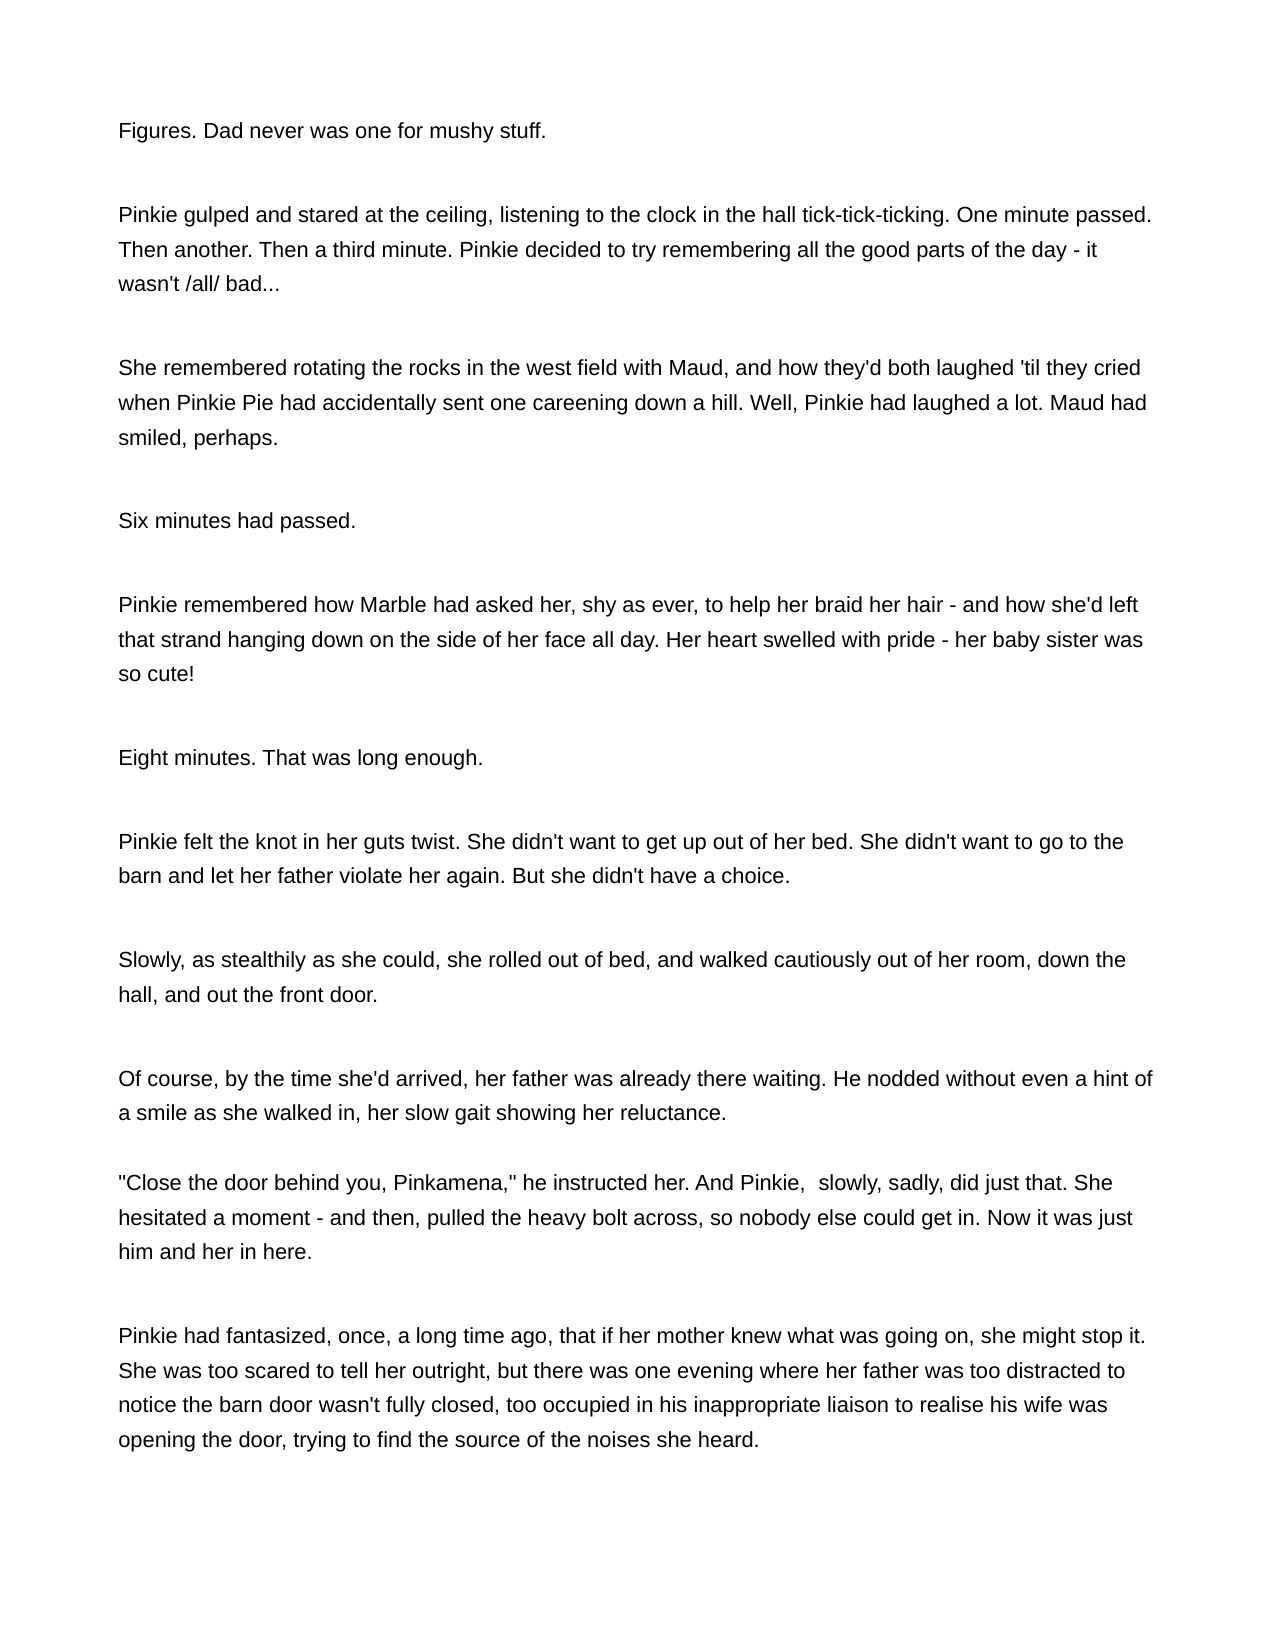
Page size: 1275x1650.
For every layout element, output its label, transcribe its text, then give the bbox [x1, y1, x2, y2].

text Pinkie gulped and stared at the ceiling, listening to the clock in the hall tick-tick-ticking. One minute passed. Then another. Then a third minute. Pinkie decided to try remembering all the good parts of the day - it wasn't /all/ bad... [118, 202, 1157, 296]
text Pinkie remembered how Marble had asked her, shy as ever, to help her braid her hair - and how she'd left that strand hanging down on the side of her face all day. Her heart swelled with pride - her baby sister was so cute! [118, 592, 1157, 686]
text Of course, by the time she'd arrived, her father was already there waiting. He nodded without even a hint of a smile as she walked in, her slow gait showing her reluctance. "Close the door behind you, Pinkamena," he instructed her. And Pinkie, slowly, sadly, did just that. She hesitated a moment - and then, pulled the heavy bolt across, so nobody else could get in. Now it was just him and her in here. [118, 1066, 1157, 1264]
text She remembered rotating the rocks in the west field with Maud, and how they'd both laughed 'til they cried when Pinkie Pie had accidentally sent one careening down a hill. Well, Pinkie had laughed a lot. Maud had smiled, perhaps. [118, 355, 1157, 449]
text Eight minutes. That was long enough. [118, 745, 1157, 770]
text Six minutes had passed. [118, 508, 1157, 533]
text Pinkie felt the knot in her guts twist. She didn't want to get up out of her bed. She didn't want to go to the barn and let her father violate her again. But she didn't have a choice. [118, 829, 1157, 889]
text Slowly, as stealthily as she could, she rolled out of bed, and walked cautiously out of her room, down the hall, and out the front door. [118, 947, 1157, 1007]
text Figures. Dad never was one for mushy stuff. [118, 118, 1157, 143]
text Pinkie had fantasized, once, a long time ago, that if her mother knew what was going on, she might stop it. She was too scared to tell her outright, but there was one evening where her father was too distracted to notice the barn door wasn't fully closed, too occupied in his inappropriate liaison to realise his wife was opening the door, trying to find the source of the noises she heard. [118, 1323, 1157, 1452]
